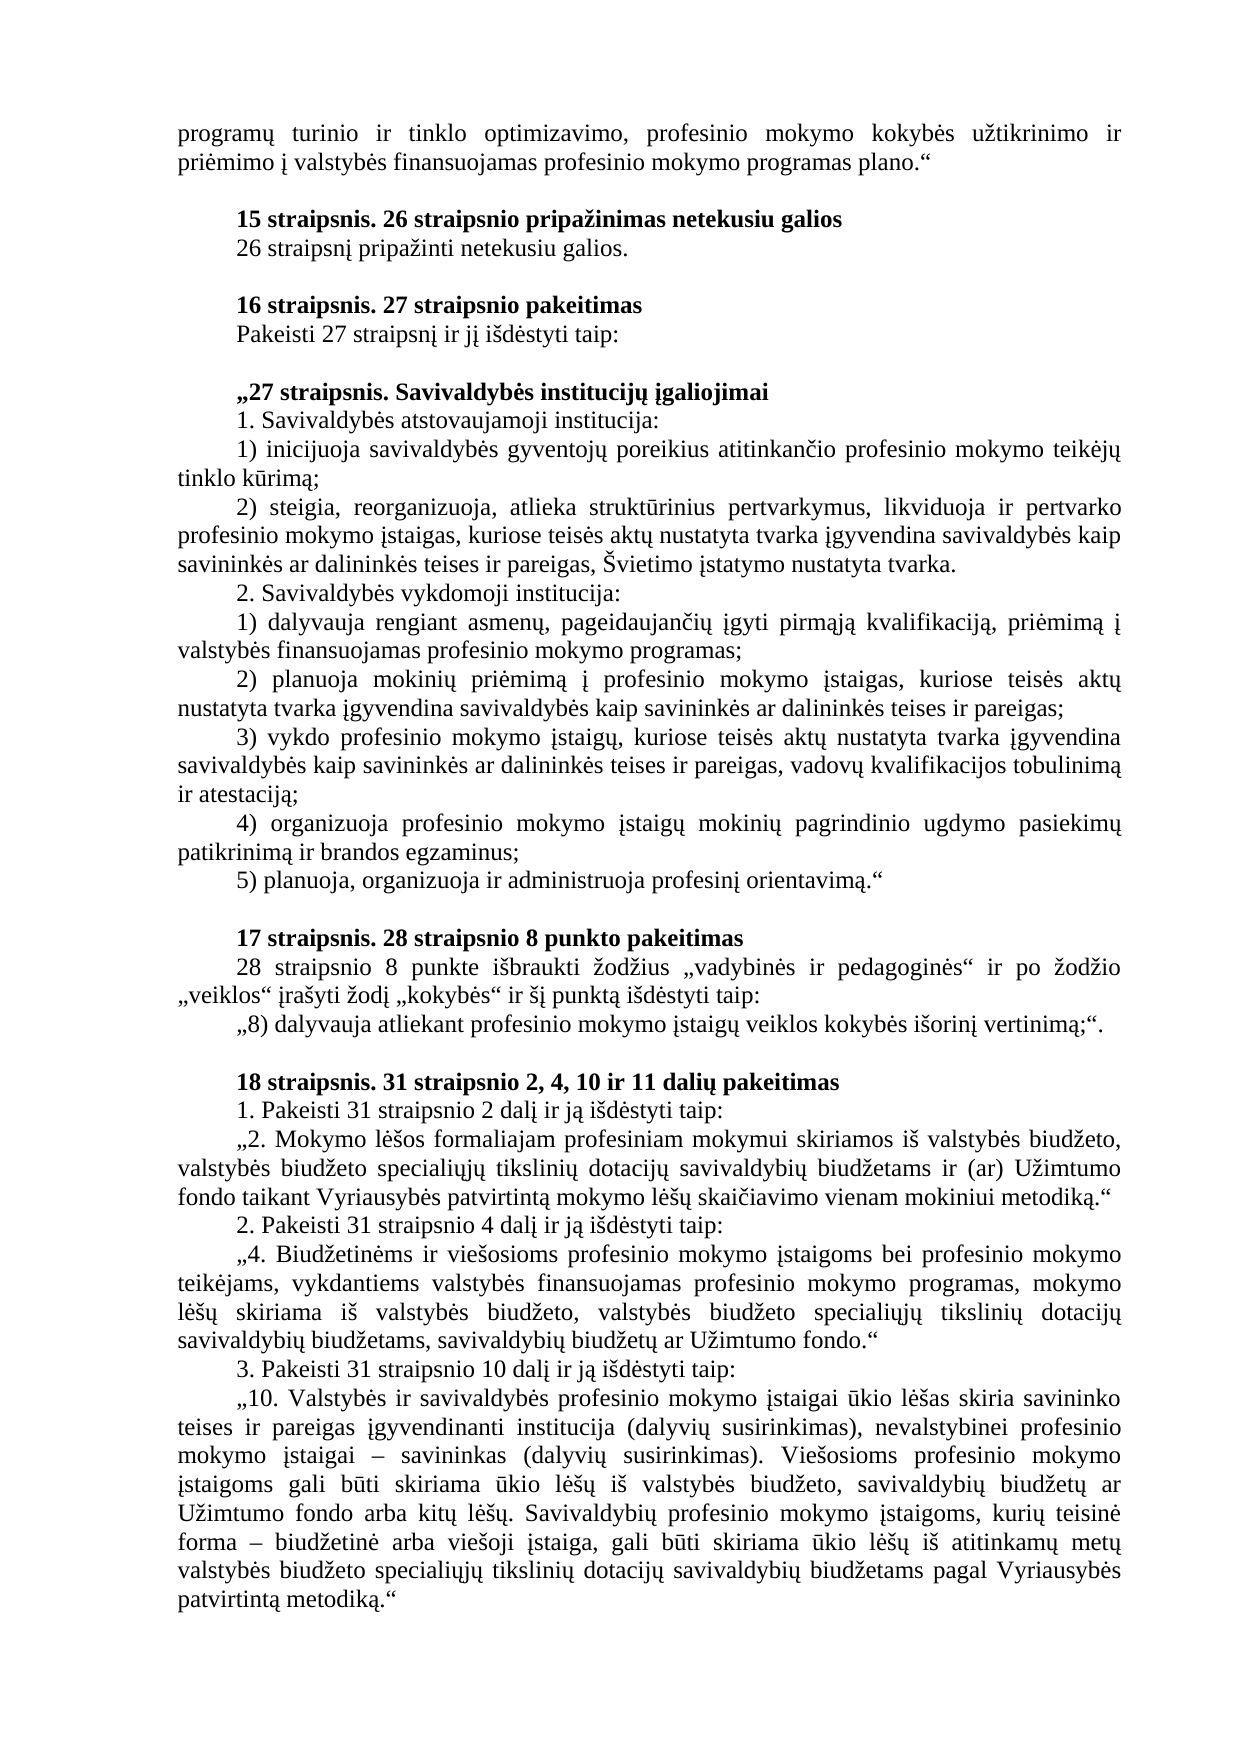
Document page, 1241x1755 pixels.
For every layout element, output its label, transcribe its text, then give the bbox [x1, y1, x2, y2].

text 3. Pakeisti 31 straipsnio 10 dalį ir ją išdėstyti taip: [177, 1354, 1122, 1383]
text 2) steigia, reorganizuoja, atlieka struktūrinius pertvarkymus, likviduoja ir pertvarko profesinio mokymo įstaigas, kuriose teisės aktų nustatyta tvarka įgyvendina savivaldybės kaip savininkės ar dalininkės teises ir pareigas, Švietimo įstatymo nustatyta tvarka. [177, 492, 1122, 578]
text 5) planuoja, organizuoja ir administruoja profesinį orientavimą.“ [177, 866, 1122, 894]
text 18 straipsnis. 31 straipsnio 2, 4, 10 ir 11 dalių pakeitimas [177, 1067, 1122, 1096]
text 3) vykdo profesinio mokymo įstaigų, kuriose teisės aktų nustatyta tvarka įgyvendina savivaldybės kaip savininkės ar dalininkės teises ir pareigas, vadovų kvalifikacijos tobulinimą ir atestaciją; [177, 722, 1122, 808]
text 1. Pakeisti 31 straipsnio 2 dalį ir ją išdėstyti taip: [177, 1096, 1122, 1124]
text programų turinio ir tinklo optimizavimo, profesinio mokymo kokybės užtikrinimo ir priėmimo į valstybės finansuojamas profesinio mokymo programas plano.“ [177, 118, 1122, 176]
text „2. Mokymo lėšos formaliajam profesiniam mokymui skiriamos iš valstybės biudžeto, valstybės biudžeto specialiųjų tikslinių dotacijų savivaldybių biudžetams ir (ar) Užimtumo fondo taikant Vyriausybės patvirtintą mokymo lėšų skaičiavimo vienam mokiniui metodiką.“ [177, 1124, 1122, 1211]
text 16 straipsnis. 27 straipsnio pakeitimas [177, 291, 1122, 319]
text 28 straipsnio 8 punkte išbraukti žodžius „vadybinės ir pedagoginės“ ir po žodžio „veiklos“ įrašyti žodį „kokybės“ ir šį punktą išdėstyti taip: [177, 952, 1122, 1009]
text 1. Savivaldybės atstovaujamoji institucija: [177, 406, 1122, 434]
text 26 straipsnį pripažinti netekusiu galios. [177, 233, 1122, 262]
text 1) dalyvauja rengiant asmenų, pageidaujančių įgyti pirmąją kvalifikaciją, priėmimą į valstybės finansuojamas profesinio mokymo programas; [177, 607, 1122, 664]
text Pakeisti 27 straipsnį ir jį išdėstyti taip: [177, 319, 1122, 348]
text „10. Valstybės ir savivaldybės profesinio mokymo įstaigai ūkio lėšas skiria savininko teises ir pareigas įgyvendinanti institucija (dalyvių susirinkimas), nevalstybinei profesinio mokymo įstaigai – savininkas (dalyvių susirinkimas). Viešosioms profesinio mokymo įstaigoms gali būti skiriama ūkio lėšų iš valstybės biudžeto, savivaldybių biudžetų ar Užimtumo fondo arba kitų lėšų. Savivaldybių profesinio mokymo įstaigoms, kurių teisinė forma – biudžetinė arba viešoji įstaiga, gali būti skiriama ūkio lėšų iš atitinkamų metų valstybės biudžeto specialiųjų tikslinių dotacijų savivaldybių biudžetams pagal Vyriausybės patvirtintą metodiką.“ [177, 1383, 1122, 1613]
text 15 straipsnis. 26 straipsnio pripažinimas netekusiu galios [177, 204, 1122, 233]
text „27 straipsnis. Savivaldybės institucijų įgaliojimai [177, 377, 1122, 406]
text 2. Pakeisti 31 straipsnio 4 dalį ir ją išdėstyti taip: [177, 1211, 1122, 1239]
text 2. Savivaldybės vykdomoji institucija: [177, 578, 1122, 607]
text 1) inicijuoja savivaldybės gyventojų poreikius atitinkančio profesinio mokymo teikėjų tinklo kūrimą; [177, 434, 1122, 492]
text „8) dalyvauja atliekant profesinio mokymo įstaigų veiklos kokybės išorinį vertinimą;“. [177, 1009, 1122, 1038]
text 17 straipsnis. 28 straipsnio 8 punkto pakeitimas [177, 923, 1122, 952]
text 2) planuoja mokinių priėmimą į profesinio mokymo įstaigas, kuriose teisės aktų nustatyta tvarka įgyvendina savivaldybės kaip savininkės ar dalininkės teises ir pareigas; [177, 664, 1122, 722]
text 4) organizuoja profesinio mokymo įstaigų mokinių pagrindinio ugdymo pasiekimų patikrinimą ir brandos egzaminus; [177, 808, 1122, 866]
text „4. Biudžetinėms ir viešosioms profesinio mokymo įstaigoms bei profesinio mokymo teikėjams, vykdantiems valstybės finansuojamas profesinio mokymo programas, mokymo lėšų skiriama iš valstybės biudžeto, valstybės biudžeto specialiųjų tikslinių dotacijų savivaldybių biudžetams, savivaldybių biudžetų ar Užimtumo fondo.“ [177, 1239, 1122, 1354]
